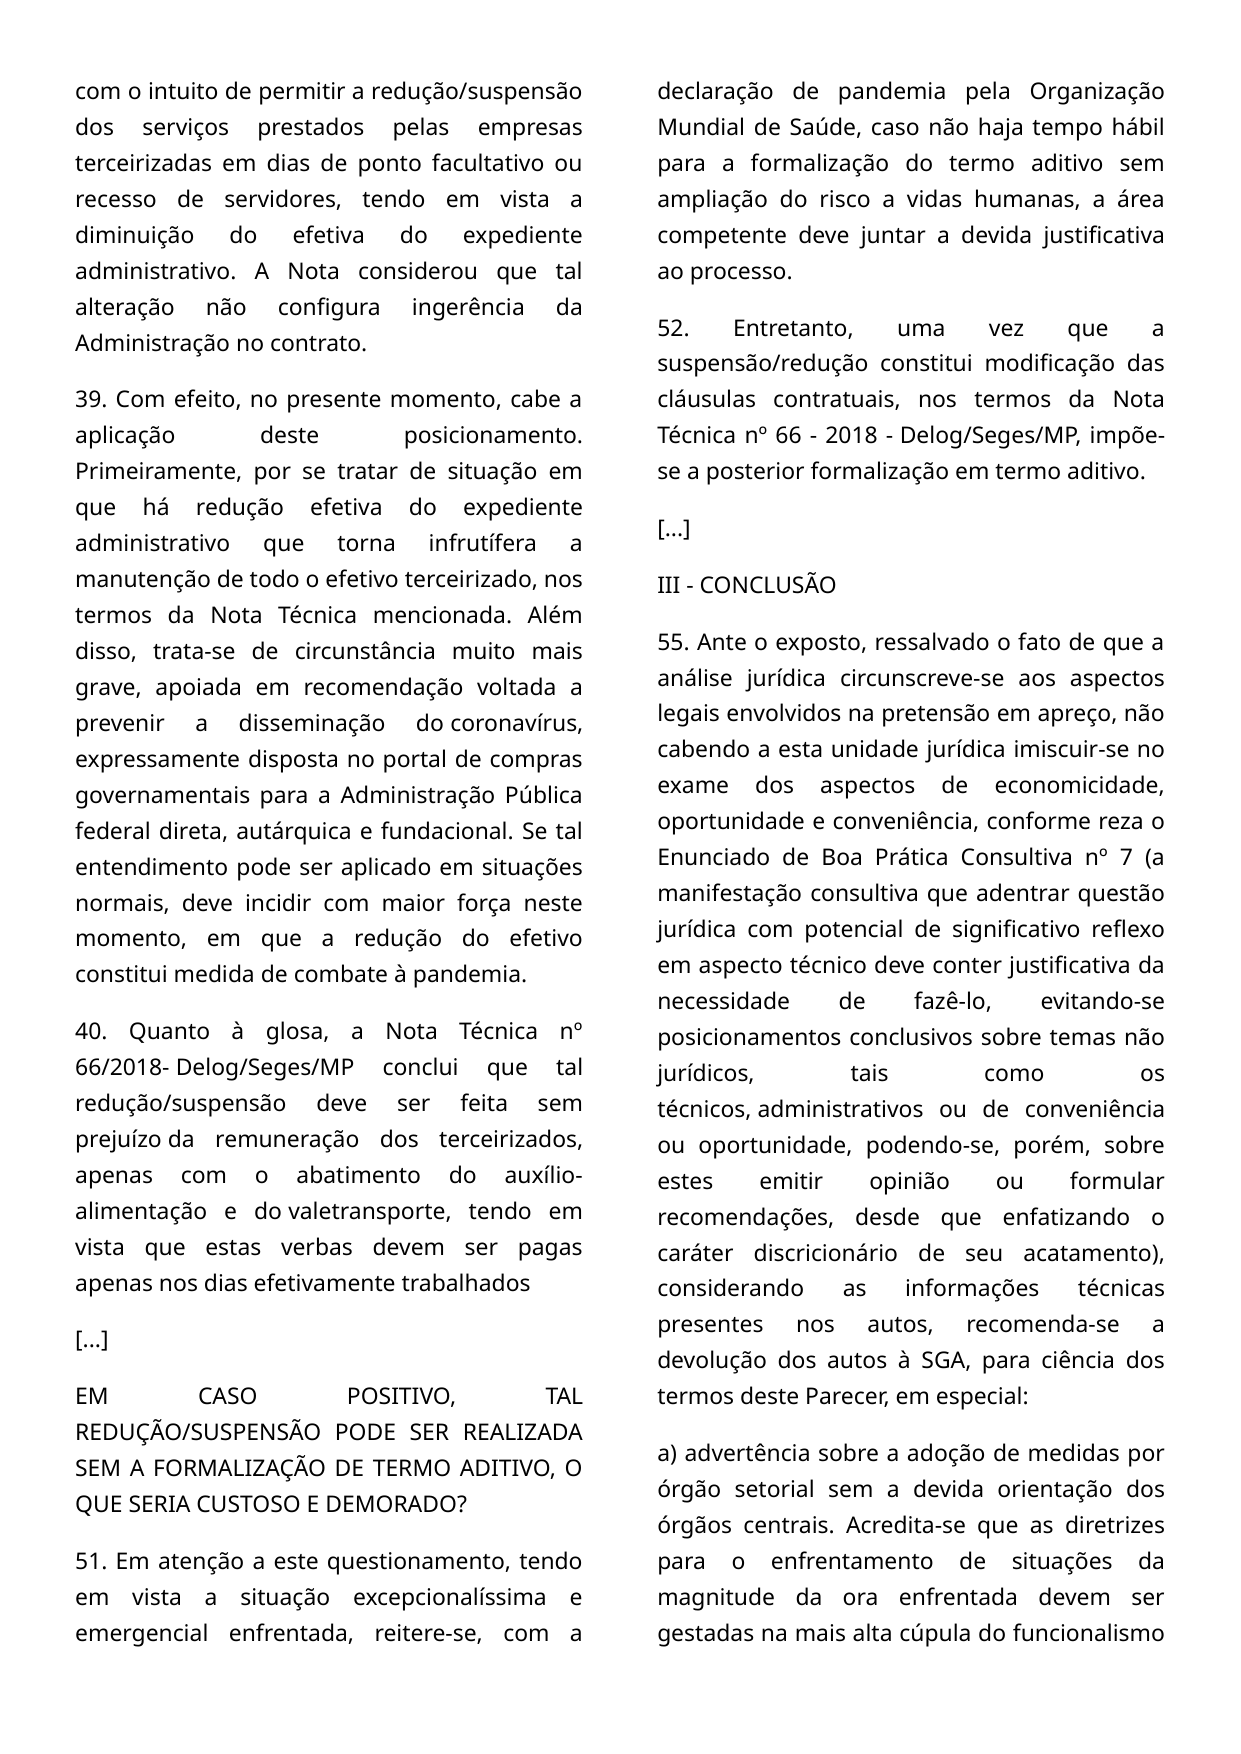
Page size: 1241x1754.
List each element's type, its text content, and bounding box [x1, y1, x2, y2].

text [...] [657, 512, 1165, 543]
text III - CONCLUSÃO [657, 569, 1165, 600]
text 51. Em atenção a este questionamento, tendo em vista a situação excepcionalíssima e emergencial enfrentada, reitere-se, com a [75, 1545, 583, 1648]
text [...] [75, 1323, 583, 1355]
text com o intuito de permitir a redução/suspensão dos serviços prestados pelas empresas terceirizadas em dias de ponto facultativo ou recesso de servidores, tendo em vista a diminuição do efetiva do expediente administrativo. A Nota considerou que tal alteração não configura ingerência da Administração no contrato. [75, 75, 583, 358]
text a) advertência sobre a adoção de medidas por órgão setorial sem a devida orientação dos órgãos centrais. Acredita-se que as diretrizes para o enfrentamento de situações da magnitude da ora enfrentada devem ser gestadas na mais alta cúpula do funcionalismo [657, 1437, 1165, 1648]
text EM CASO POSITIVO, TAL REDUÇÃO/SUSPENSÃO PODE SER REALIZADA SEM A FORMALIZAÇÃO DE TERMO ADITIVO, O QUE SERIA CUSTOSO E DEMORADO? [75, 1380, 583, 1519]
text 39. Com efeito, no presente momento, cabe a aplicação deste posicionamento. Primeiramente, por se tratar de situação em que há redução efetiva do expediente administrativo que torna infrutífera a manutenção de todo o efetivo terceirizado, nos termos da Nota Técnica mencionada. Além disso, trata-se de circunstância muito mais grave, apoiada em recomendação voltada a prevenir a disseminação do coronavírus, expressamente disposta no portal de compras governamentais para a Administração Pública federal direta, autárquica e fundacional. Se tal entendimento pode ser aplicado em situações normais, deve incidir com maior força neste momento, em que a redução do efetivo constitui medida de combate à pandemia. [75, 383, 583, 989]
text declaração de pandemia pela Organização Mundial de Saúde, caso não haja tempo hábil para a formalização do termo aditivo sem ampliação do risco a vidas humanas, a área competente deve juntar a devida justificativa ao processo. [657, 75, 1165, 286]
text 52. Entretanto, uma vez que a suspensão/redução constitui modificação das cláusulas contratuais, nos termos da Nota Técnica nº 66 - 2018 - Delog/Seges/MP, impõe-se a posterior formalização em termo aditivo. [657, 311, 1165, 486]
text 40. Quanto à glosa, a Nota Técnica nº 66/2018- Delog/Seges/MP conclui que tal redução/suspensão deve ser feita sem prejuízo da remuneração dos terceirizados, apenas com o abatimento do auxílio-alimentação e do valetransporte, tendo em vista que estas verbas devem ser pagas apenas nos dias efetivamente trabalhados [75, 1015, 583, 1298]
text 55. Ante o exposto, ressalvado o fato de que a análise jurídica circunscreve-se aos aspectos legais envolvidos na pretensão em apreço, não cabendo a esta unidade jurídica imiscuir-se no exame dos aspectos de economicidade, oportunidade e conveniência, conforme reza o Enunciado de Boa Prática Consultiva nº 7 (a manifestação consultiva que adentrar questão jurídica com potencial de significativo reflexo em aspecto técnico deve conter justificativa da necessidade de fazê-lo, evitando-se posicionamentos conclusivos sobre temas não jurídicos, tais como os técnicos, administrativos ou de conveniência ou oportunidade, podendo-se, porém, sobre estes emitir opinião ou formular recomendações, desde que enfatizando o caráter discricionário de seu acatamento), considerando as informações técnicas presentes nos autos, recomenda-se a devolução dos autos à SGA, para ciência dos termos deste Parecer, em especial: [657, 626, 1165, 1411]
